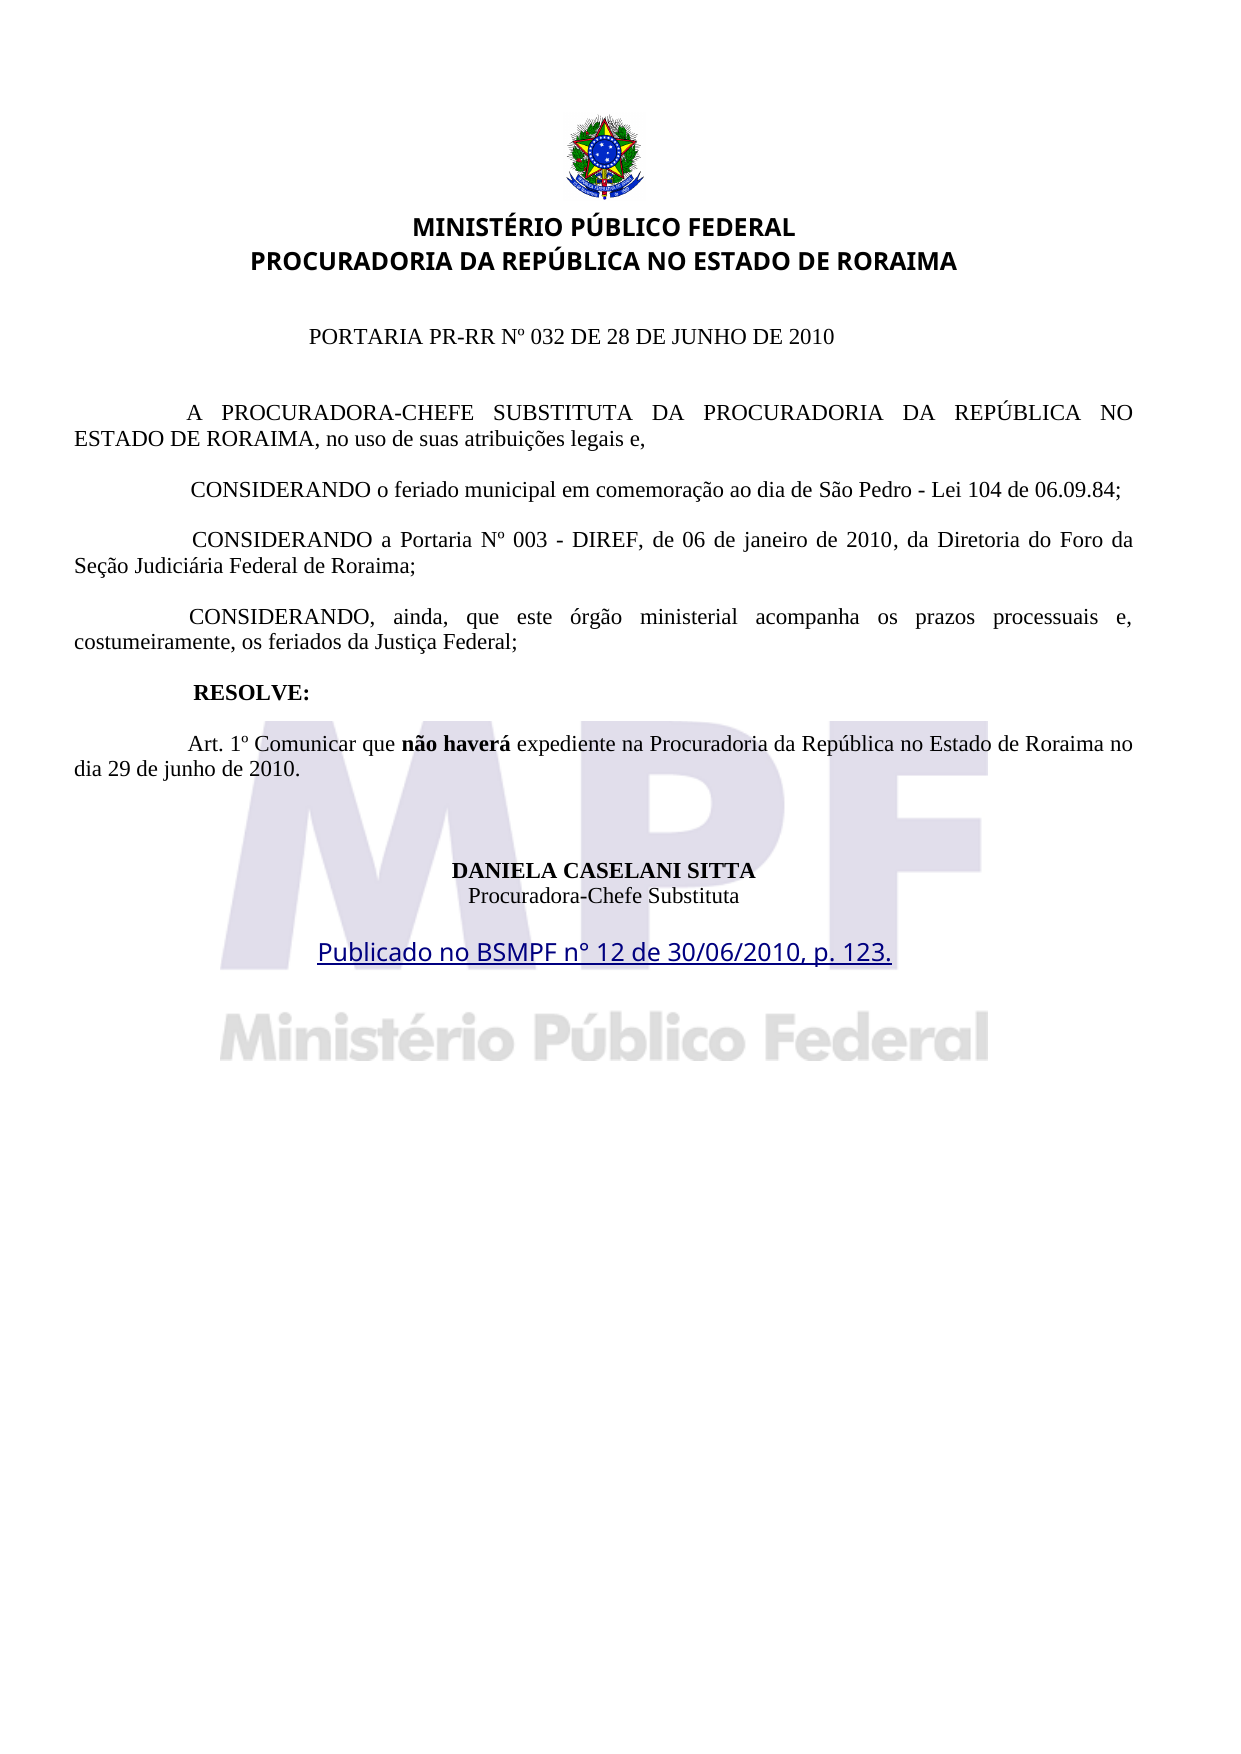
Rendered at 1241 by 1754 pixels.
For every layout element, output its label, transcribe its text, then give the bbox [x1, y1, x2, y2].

subtitle Procuradora-Chefe Substituta [74, 883, 1134, 909]
picture [220, 721, 988, 731]
subtitle DANIELA CASELANI SITTA [74, 858, 1134, 883]
picture [220, 909, 988, 934]
text Art. 1º Comunicar que não haverá expediente na Procuradoria da República no Estado de Roraima no dia 29 de junho de 2010. [74, 731, 1134, 782]
picture [220, 968, 988, 1061]
picture [220, 782, 988, 858]
text CONSIDERANDO a Portaria Nº 003 - DIREF, de 06 de janeiro de 2010, da Diretoria do Foro da Seção Judiciária Federal de Roraima; [74, 527, 1134, 578]
text PORTARIA PR-RR Nº 032 DE 28 DE JUNHO DE 2010 [74, 324, 1134, 349]
text Publicado no BSMPF n° 12 de 30/06/2010, p. 123. [74, 934, 1134, 968]
text A PROCURADORA-CHEFE SUBSTITUTA DA PROCURADORIA DA REPÚBLICA NO ESTADO DE RORAIMA, no uso de suas atribuições legais e, [74, 400, 1134, 451]
text CONSIDERANDO o feriado municipal em comemoração ao dia de São Pedro - Lei 104 de 06.09.84; [74, 477, 1134, 502]
text RESOLVE: [74, 680, 1134, 705]
text CONSIDERANDO, ainda, que este órgão ministerial acompanha os prazos processuais e, costumeiramente, os feriados da Justiça Federal; [74, 604, 1134, 654]
picture [562, 112, 646, 201]
